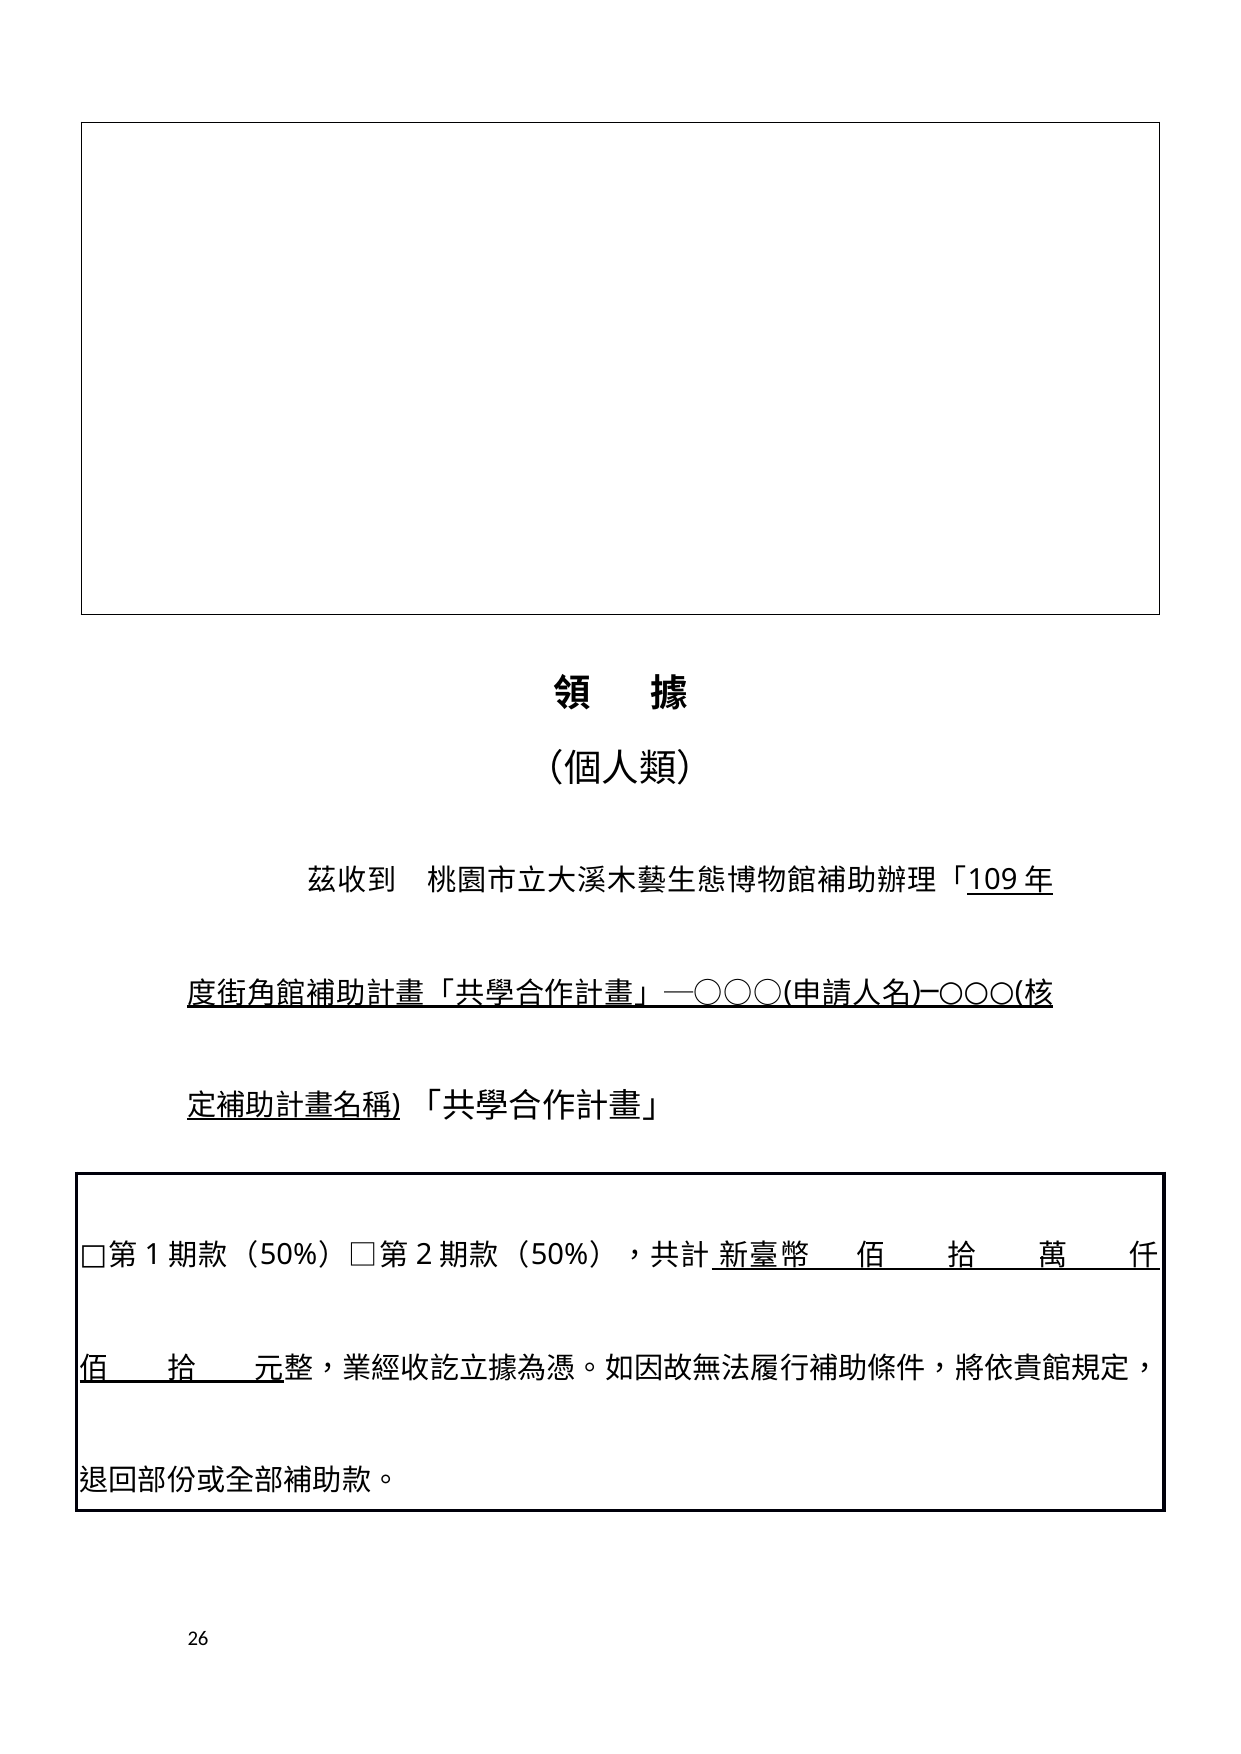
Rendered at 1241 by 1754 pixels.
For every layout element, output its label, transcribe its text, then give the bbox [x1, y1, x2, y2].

text （個人類） [187, 722, 1053, 797]
text 茲收到 桃園市立大溪木藝生態博物館補助辦理「109年度街角館補助計畫「共學合作計畫」─○○○(申請人名)─○○○(核 [187, 834, 1053, 1005]
table_cell [82, 123, 1159, 614]
text 定補助計畫名稱) 「共學合作計畫」 [187, 1008, 1053, 1134]
table_header □第1期款（50%）□第2期款（50%），共計 新臺幣 佰 拾 萬 仟 佰 拾 元整，業經收訖立據為憑。如因故無法履行補助條件，將依貴館規定，退回部份或全部補助款。 [78, 1175, 1162, 1509]
text 領 據 [187, 647, 1053, 722]
